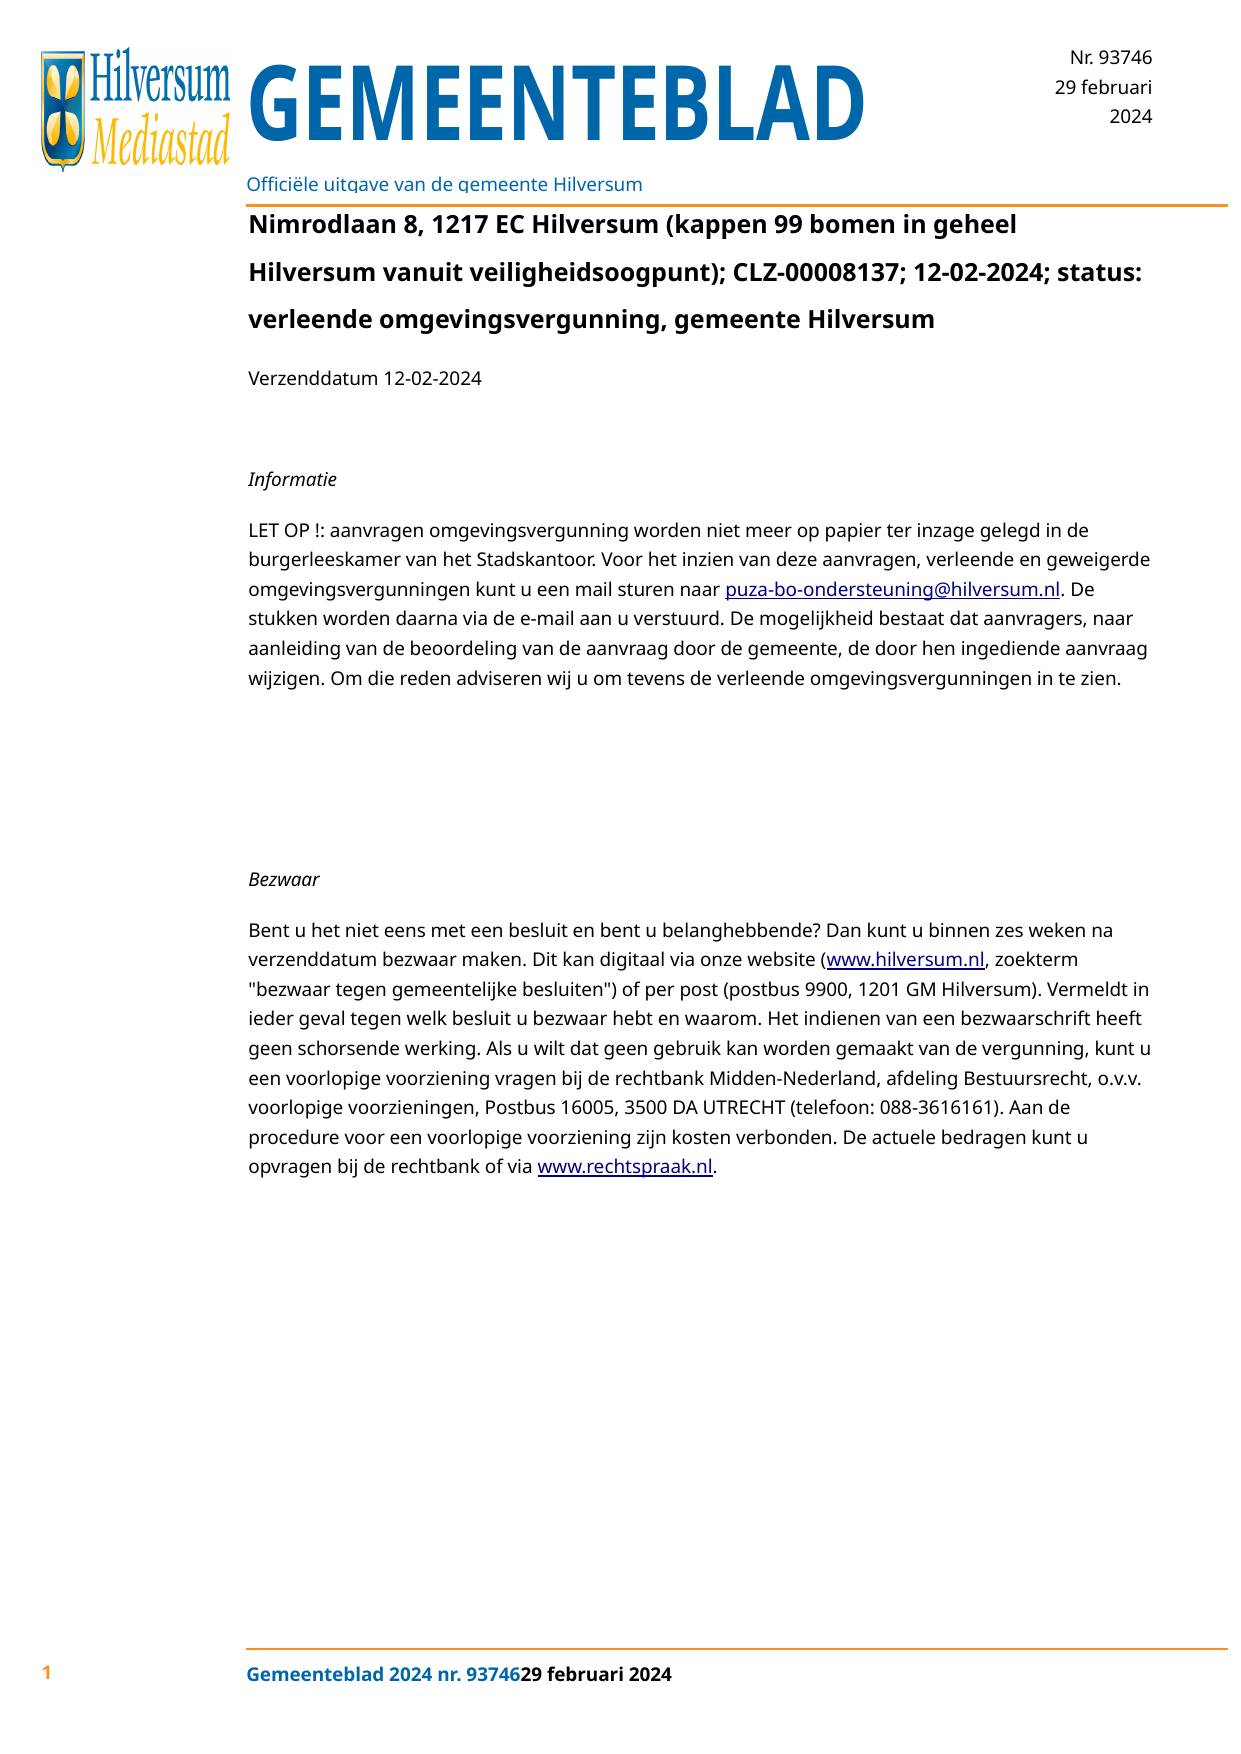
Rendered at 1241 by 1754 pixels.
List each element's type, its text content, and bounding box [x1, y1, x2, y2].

text Nimrodlaan 8, 1217 EC Hilversum (kappen 99 bomen in geheel Hilversum vanuit veiligheidsoogpunt); CLZ-00008137; 12-02-2024; status: verleende omgevingsvergunning, gemeente Hilversum [248, 207, 1152, 336]
picture [41, 47, 231, 172]
text Verzenddatum 12-02-2024 [248, 366, 1152, 391]
text Bent u het niet eens met een besluit en bent u belanghebbende? Dan kunt u binnen zes weken na verzenddatum bezwaar maken. Dit kan digitaal via onze website (www.hilversum.nl, zoekterm "bezwaar tegen gemeentelijke besluiten") of per post (postbus 9900, 1201 GM Hilversum). Vermeldt in ieder geval tegen welk besluit u bezwaar hebt en waarom. Het indienen van een bezwaarschrift heeft geen schorsende werking. Als u wilt dat geen gebruik kan worden gemaakt van de vergunning, kunt u een voorlopige voorziening vragen bij de rechtbank Midden-Nederland, afdeling Bestuursrecht, o.v.v. voorlopige voorzieningen, Postbus 16005, 3500 DA UTRECHT (telefoon: 088-3616161). Aan de procedure voor een voorlopige voorziening zijn kosten verbonden. De actuele bedragen kunt u opvragen bij de rechtbank of via www.rechtspraak.nl. [248, 917, 1152, 1179]
text LET OP !: aanvragen omgevingsvergunning worden niet meer op papier ter inzage gelegd in de burgerleeskamer van het Stadskantoor. Voor het inzien van deze aanvragen, verleende en geweigerde omgevingsvergunningen kunt u een mail sturen naar puza-bo-ondersteuning@hilversum.nl. De stukken worden daarna via de e-mail aan u verstuurd. De mogelijkheid bestaat dat aanvragers, naar aanleiding van de beoordeling van de aanvraag door de gemeente, de door hen ingediende aanvraag wijzigen. Om die reden adviseren wij u om tevens de verleende omgevingsvergunningen in te zien. [248, 517, 1152, 690]
text Bezwaar [248, 866, 1152, 892]
text Informatie [248, 466, 1152, 492]
